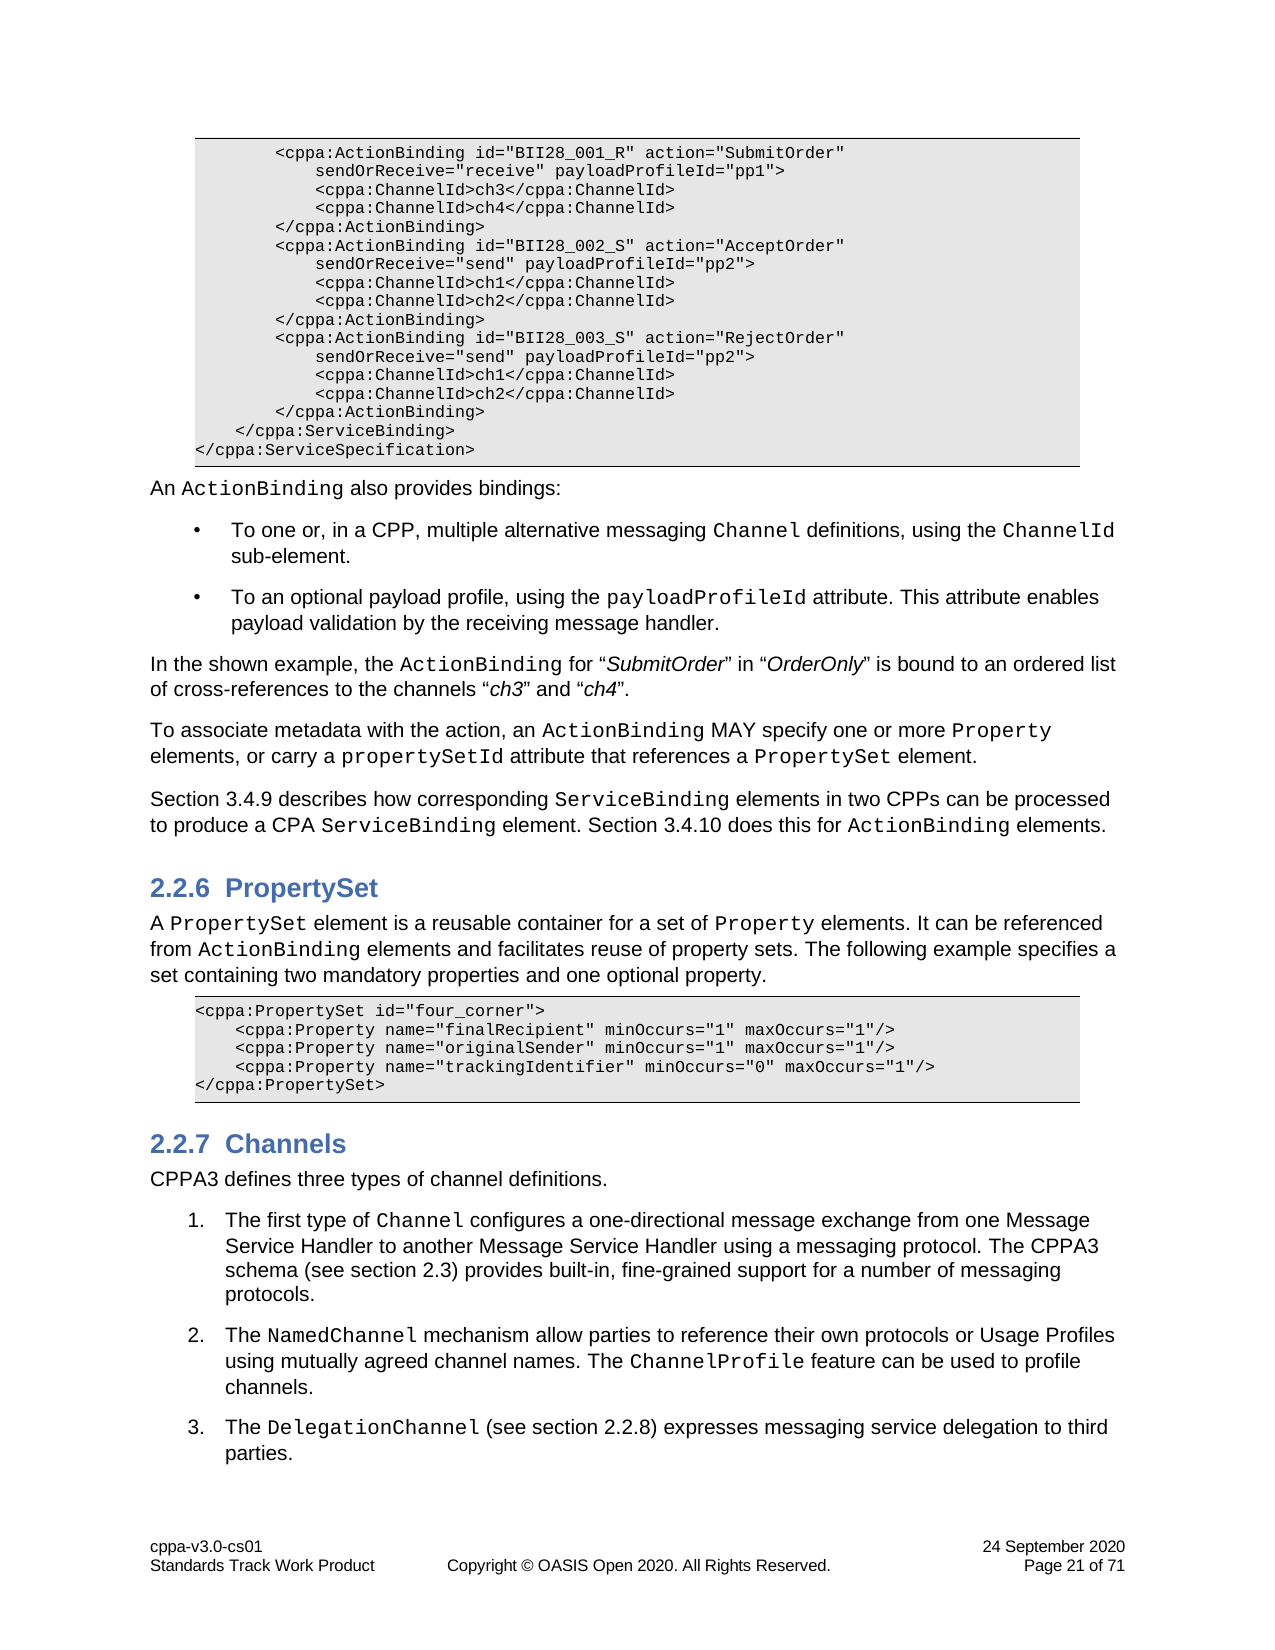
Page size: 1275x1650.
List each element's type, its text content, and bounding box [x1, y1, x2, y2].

text </cppa:ActionBinding> [195, 212, 1080, 230]
text </cppa:PropertySet> [195, 1070, 1080, 1102]
text <cppa:ChannelId>ch1</cppa:ChannelId> [195, 360, 1080, 378]
text <cppa:ActionBinding id="BII28_002_S" action="AcceptOrder" sendOrReceive="send" payloadProfileId="pp2"> [195, 230, 1080, 267]
text <cppa:ActionBinding id="BII28_003_S" action="RejectOrder" sendOrReceive="send" payloadProfileId="pp2"> [195, 323, 1080, 360]
list The NamedChannel mechanism allow parties to reference their own protocols or Usage Profiles using mutually agreed channel names. The ChannelProfile feature can be used to profile channels. [187, 1323, 1125, 1399]
subtitle PropertySet [150, 872, 1125, 903]
list To one or, in a CPP, multiple alternative messaging Channel definitions, using the ChannelId sub-element. [193, 518, 1125, 568]
text CPPA3 defines three types of channel definitions. [150, 1167, 1125, 1191]
text <cppa:PropertySet id="four_corner"> [195, 997, 1080, 1014]
text A PropertySet element is a reusable container for a set of Property elements. It can be referenced from ActionBinding elements and facilitates reuse of property sets. The following example specifies a set containing two mandatory properties and one optional property. [150, 911, 1125, 987]
text To associate metadata with the action, an ActionBinding MAY specify one or more Property elements, or carry a propertySetId attribute that references a PropertySet element. [150, 718, 1125, 770]
text </cppa:ServiceBinding> [195, 416, 1080, 434]
text </cppa:ActionBinding> [195, 397, 1080, 416]
text <cppa:ActionBinding id="BII28_001_R" action="SubmitOrder" sendOrReceive="receive" payloadProfileId="pp1"> [195, 139, 1080, 174]
text An ActionBinding also provides bindings: [150, 476, 1125, 501]
subtitle Channels [150, 1128, 1125, 1159]
text </cppa:ServiceSpecification> [195, 434, 1080, 466]
text <cppa:ChannelId>ch2</cppa:ChannelId> [195, 286, 1080, 304]
list The first type of Channel configures a one-directional message exchange from one Message Service Handler to another Message Service Handler using a messaging protocol. The CPPA3 schema (see section 2.3) provides built-in, fine-grained support for a number of messaging protocols. [187, 1208, 1125, 1306]
text <cppa:Property name="finalRecipient" minOccurs="1" maxOccurs="1"/> [195, 1014, 1080, 1033]
list To an optional payload profile, using the payloadProfileId attribute. This attribute enables payload validation by the receiving message handler. [193, 585, 1125, 635]
list The DelegationChannel (see section 2.2.8) expresses messaging service delegation to third parties. [187, 1415, 1125, 1465]
text <cppa:ChannelId>ch2</cppa:ChannelId> [195, 378, 1080, 397]
text <cppa:ChannelId>ch4</cppa:ChannelId> [195, 193, 1080, 212]
text Section 3.4.9 describes how corresponding ServiceBinding elements in two CPPs can be processed to produce a CPA ServiceBinding element. Section 3.4.10 does this for ActionBinding elements. [150, 787, 1125, 838]
text </cppa:ActionBinding> [195, 304, 1080, 323]
text <cppa:ChannelId>ch1</cppa:ChannelId> [195, 267, 1080, 286]
text <cppa:Property name="originalSender" minOccurs="1" maxOccurs="1"/> [195, 1033, 1080, 1051]
text <cppa:Property name="trackingIdentifier" minOccurs="0" maxOccurs="1"/> [195, 1051, 1080, 1070]
text <cppa:ChannelId>ch3</cppa:ChannelId> [195, 174, 1080, 193]
text In the shown example, the ActionBinding for “SubmitOrder” in “OrderOnly” is bound to an ordered list of cross-references to the channels “ch3” and “ch4”. [150, 651, 1125, 701]
